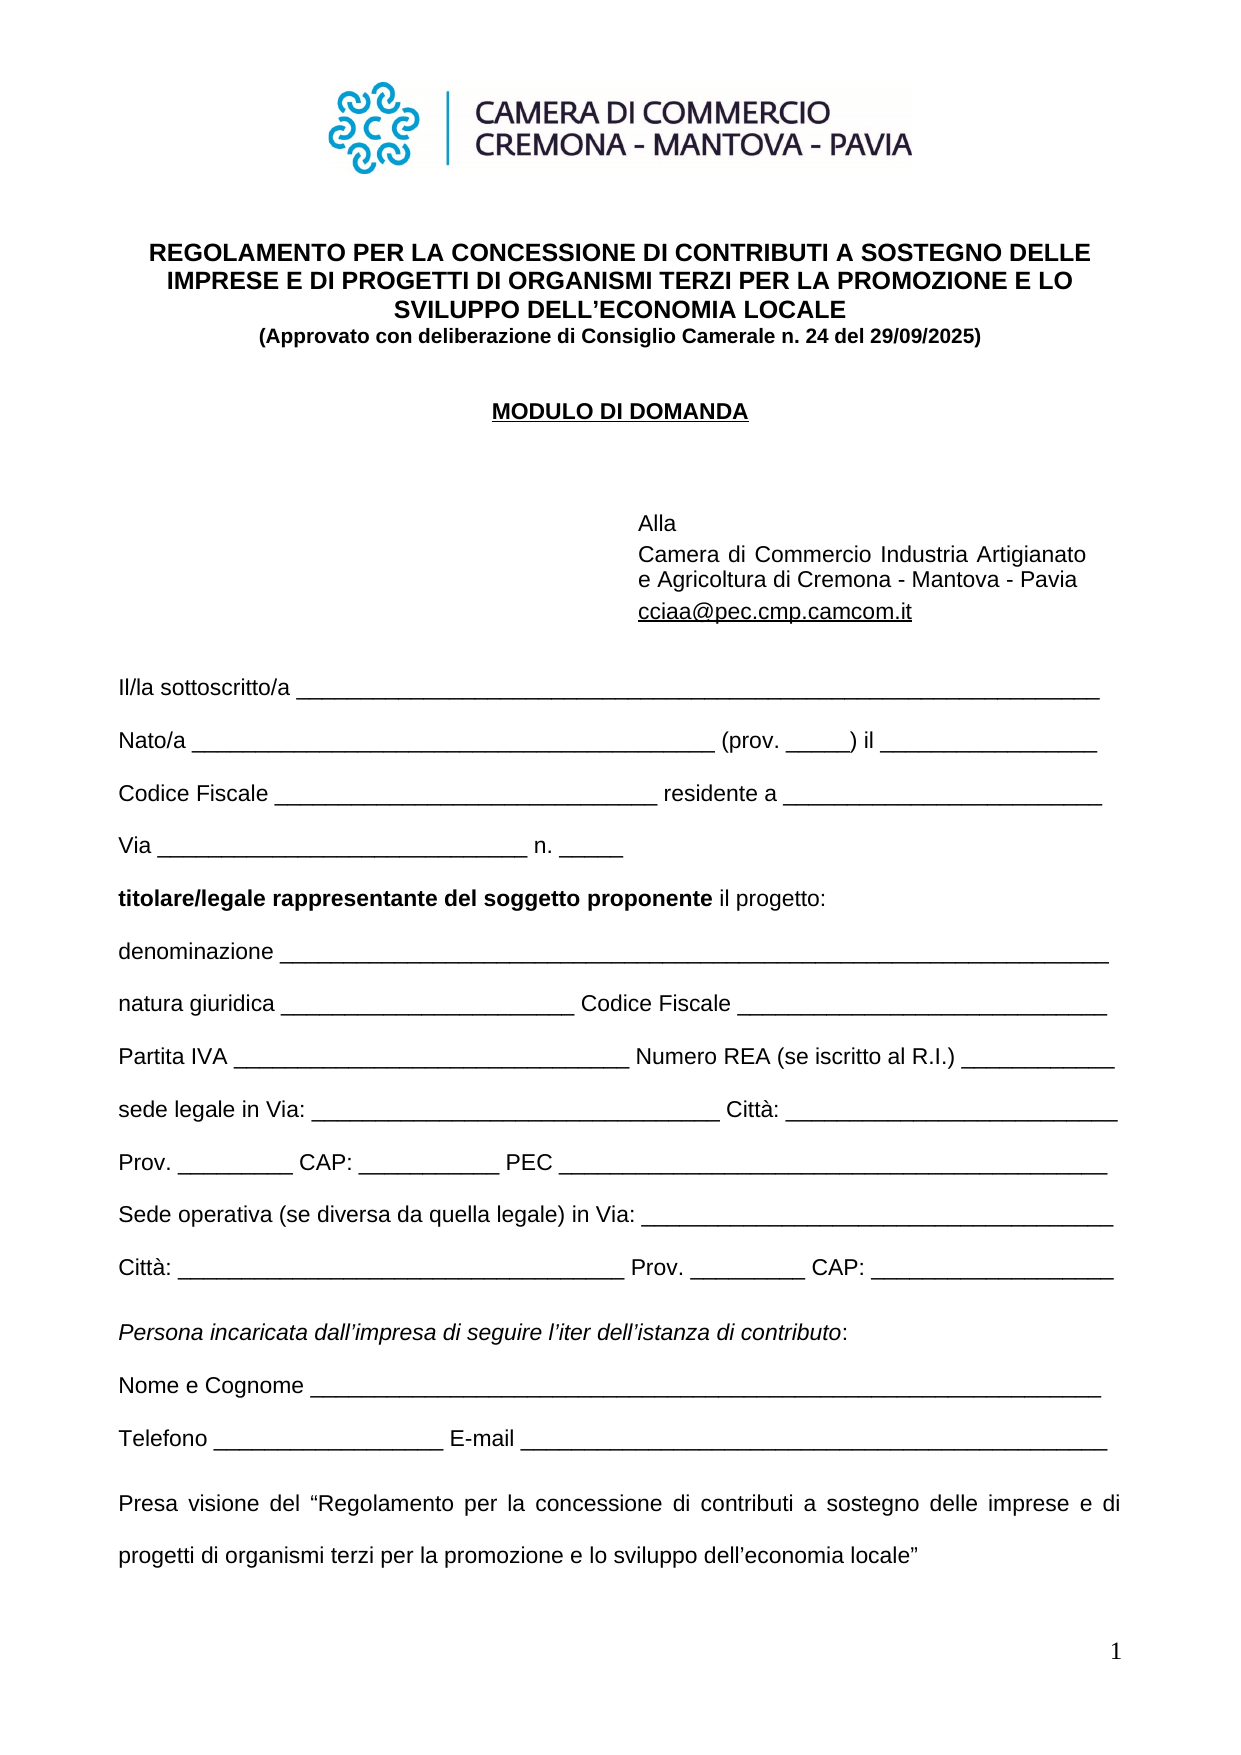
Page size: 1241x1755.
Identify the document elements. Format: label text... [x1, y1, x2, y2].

text Sede operativa (se diversa da quella legale) in Via: _____________________________________ [118, 1201, 1122, 1228]
text REGOLAMENTO PER LA CONCESSIONE DI CONTRIBUTI A SOSTEGNO DELLE IMPRESE E DI PROGETTI DI ORGANISMI TERZI PER LA PROMOZIONE E LO SVILUPPO DELL’ECONOMIA LOCALE [118, 238, 1122, 324]
text Codice Fiscale ______________________________ residente a _________________________ [118, 779, 1122, 806]
text Persona incaricata dall’impresa di seguire l’iter dell’istanza di contributo: [118, 1319, 1122, 1346]
text Partita IVA _______________________________ Numero REA (se iscritto al R.I.) ____________ [118, 1043, 1122, 1069]
text Prov. _________ CAP: ___________ PEC ___________________________________________ [118, 1148, 1122, 1175]
text (Approvato con deliberazione di Consiglio Camerale n. 24 del 29/09/2025) [118, 324, 1122, 348]
text MODULO DI DOMANDA [118, 398, 1122, 424]
text denominazione _________________________________________________________________ [118, 938, 1122, 964]
text Camera di Commercio Industria Artigianato e Agricoltura di Cremona - Mantova - Pavia [638, 543, 1087, 593]
text titolare/legale rappresentante del soggetto proponente il progetto: [118, 885, 1122, 911]
text Nome e Cognome ______________________________________________________________ [118, 1372, 1122, 1398]
text natura giuridica _______________________ Codice Fiscale _____________________________ [118, 990, 1122, 1017]
text Via _____________________________ n. _____ [118, 832, 1122, 859]
text Presa visione del “Regolamento per la concessione di contributi a sostegno delle imprese e di progetti di organismi terzi per la promozione e lo sviluppo dell’economia locale” [118, 1490, 1122, 1569]
text Alla [638, 512, 1087, 537]
text Telefono __________________ E-mail ______________________________________________ [118, 1424, 1122, 1451]
text Il/la sottoscritto/a _______________________________________________________________ [118, 674, 1122, 701]
text Nato/a _________________________________________ (prov. _____) il _________________ [118, 727, 1122, 753]
text cciaa@pec.cmp.camcom.it [638, 599, 1087, 624]
text Città: ___________________________________ Prov. _________ CAP: ___________________ [118, 1254, 1122, 1280]
text sede legale in Via: ________________________________ Città: __________________________ [118, 1096, 1122, 1122]
